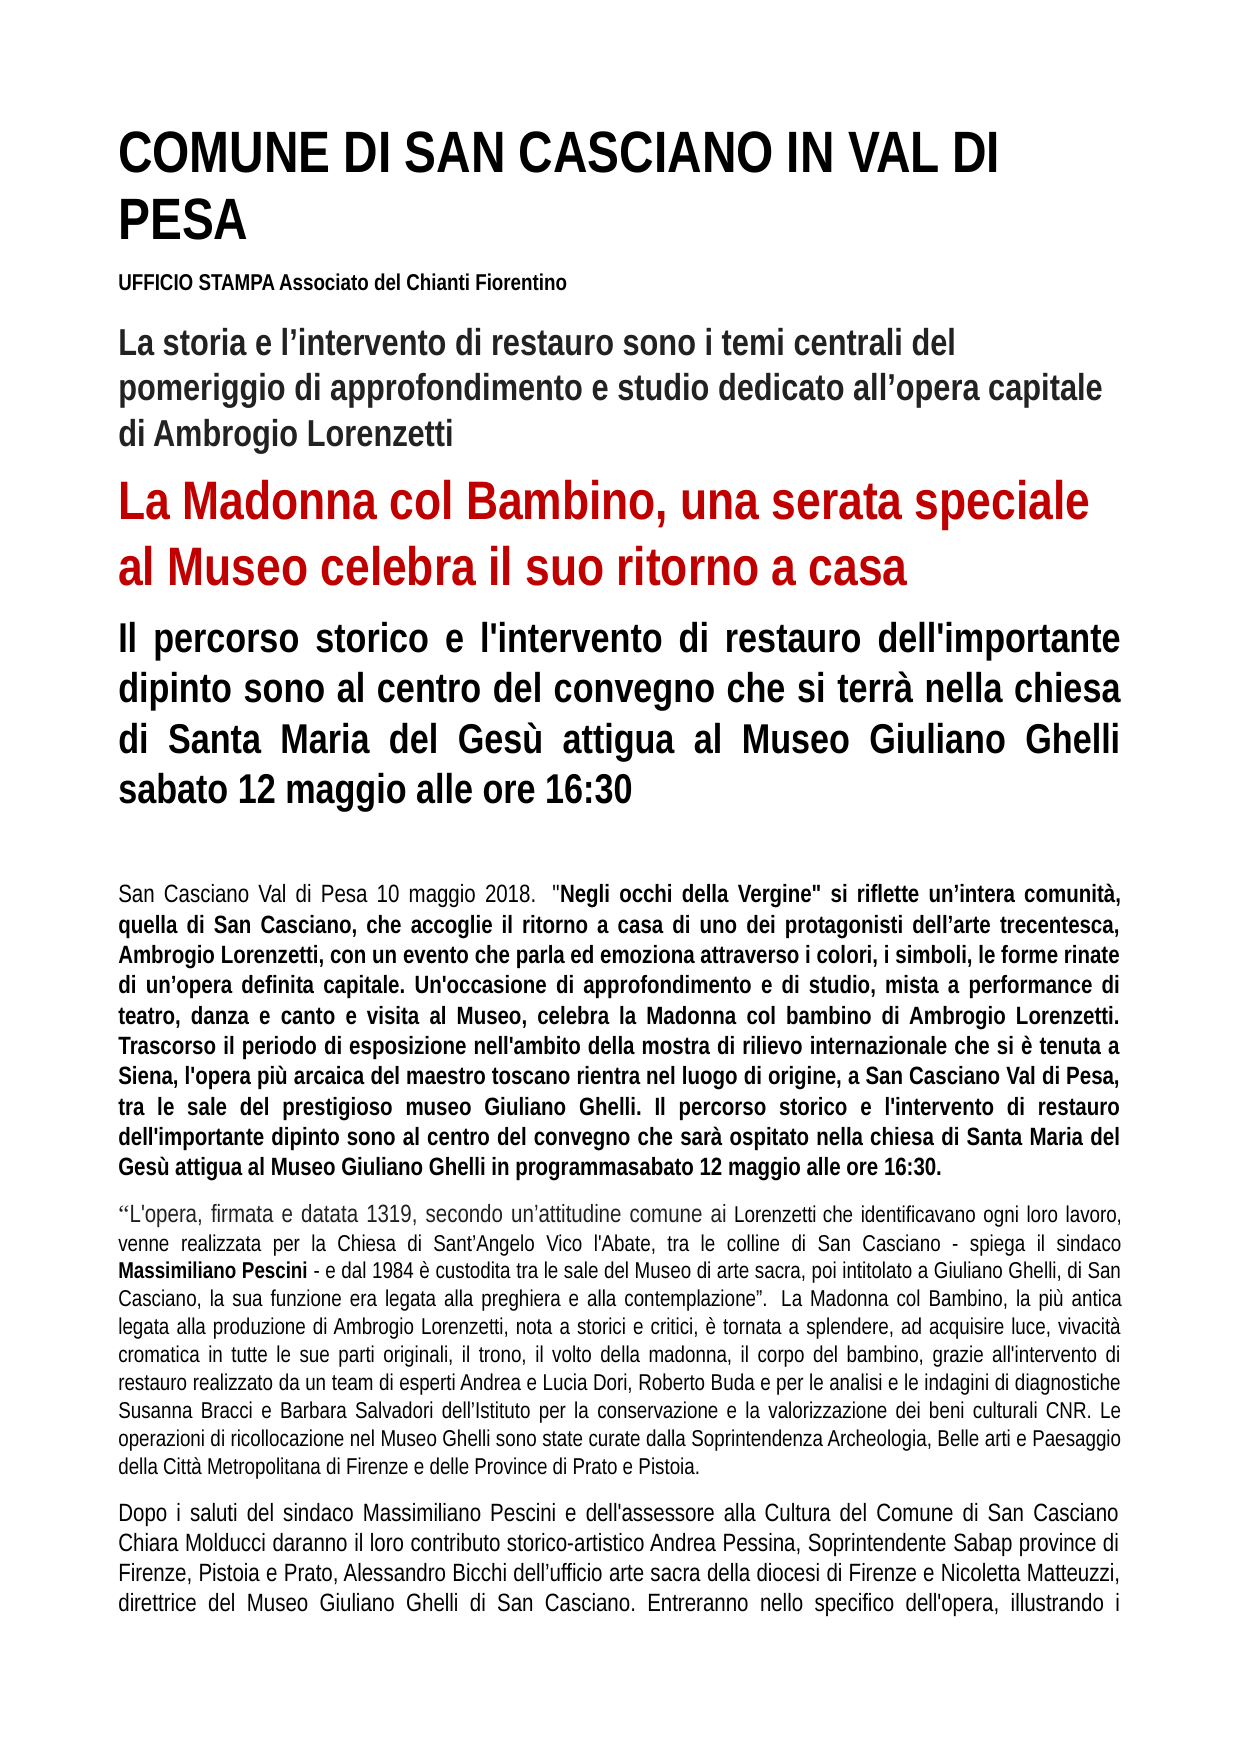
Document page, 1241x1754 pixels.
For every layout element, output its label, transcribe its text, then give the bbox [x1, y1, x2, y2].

text San Casciano Val di Pesa 10 maggio 2018. "Negli occhi della Vergine" si riflette un’intera comunità, quella di San Casciano, che accoglie il ritorno a casa di uno dei protagonisti dell’arte trecentesca, Ambrogio Lorenzetti, con un evento che parla ed emoziona attraverso i colori, i simboli, le forme rinate di un’opera definita capitale. Un'occasione di approfondimento e di studio, mista a performance di teatro, danza e canto e visita al Museo, celebra la Madonna col bambino di Ambrogio Lorenzetti. Trascorso il periodo di esposizione nell'ambito della mostra di rilievo internazionale che si è tenuta a Siena, l'opera più arcaica del maestro toscano rientra nel luogo di origine, a San Casciano Val di Pesa, tra le sale del prestigioso museo Giuliano Ghelli. Il percorso storico e l'intervento di restauro dell'importante dipinto sono al centro del convegno che sarà ospitato nella chiesa di Santa Maria del Gesù attigua al Museo Giuliano Ghelli in programmasabato 12 maggio alle ore 16:30. [118, 879, 1122, 1181]
text Il percorso storico e l'intervento di restauro dell'importante dipinto sono al centro del convegno che si terrà nella chiesa di Santa Maria del Gesù attigua al Museo Giuliano Ghelli sabato 12 maggio alle ore 16:30 [118, 613, 1122, 813]
text COMUNE DI SAN CASCIANO IN VAL DI PESA [118, 118, 1122, 252]
text UFFICIO STAMPA Associato del Chianti Fiorentino [118, 269, 1122, 295]
text La Madonna col Bambino, una serata speciale al Museo celebra il suo ritorno a casa [118, 469, 1122, 597]
text “L'opera, firmata e datata 1319, secondo un’attitudine comune ai Lorenzetti che identificavano ogni loro lavoro, venne realizzata per la Chiesa di Sant’Angelo Vico l'Abate, tra le colline di San Casciano - spiega il sindaco Massimiliano Pescini - e dal 1984 è custodita tra le sale del Museo di arte sacra, poi intitolato a Giuliano Ghelli, di San Casciano, la sua funzione era legata alla preghiera e alla contemplazione”. La Madonna col Bambino, la più antica legata alla produzione di Ambrogio Lorenzetti, nota a storici e critici, è tornata a splendere, ad acquisire luce, vivacità cromatica in tutte le sue parti originali, il trono, il volto della madonna, il corpo del bambino, grazie all'intervento di restauro realizzato da un team di esperti Andrea e Lucia Dori, Roberto Buda e per le analisi e le indagini di diagnostiche Susanna Bracci e Barbara Salvadori dell’Istituto per la conservazione e la valorizzazione dei beni culturali CNR. Le operazioni di ricollocazione nel Museo Ghelli sono state curate dalla Soprintendenza Archeologia, Belle arti e Paesaggio della Città Metropolitana di Firenze e delle Province di Prato e Pistoia. [118, 1199, 1122, 1479]
text Dopo i saluti del sindaco Massimiliano Pescini e dell'assessore alla Cultura del Comune di San Casciano Chiara Molducci daranno il loro contributo storico-artistico Andrea Pessina, Soprintendente Sabap province di Firenze, Pistoia e Prato, Alessandro Bicchi dell’ufficio arte sacra della diocesi di Firenze e Nicoletta Matteuzzi, direttrice del Museo Giuliano Ghelli di San Casciano. Entreranno nello specifico dell'opera, illustrando i [118, 1497, 1122, 1617]
text La storia e l’intervento di restauro sono i temi centrali del pomeriggio di approfondimento e studio dedicato all’opera capitale di Ambrogio Lorenzetti [118, 320, 1122, 454]
